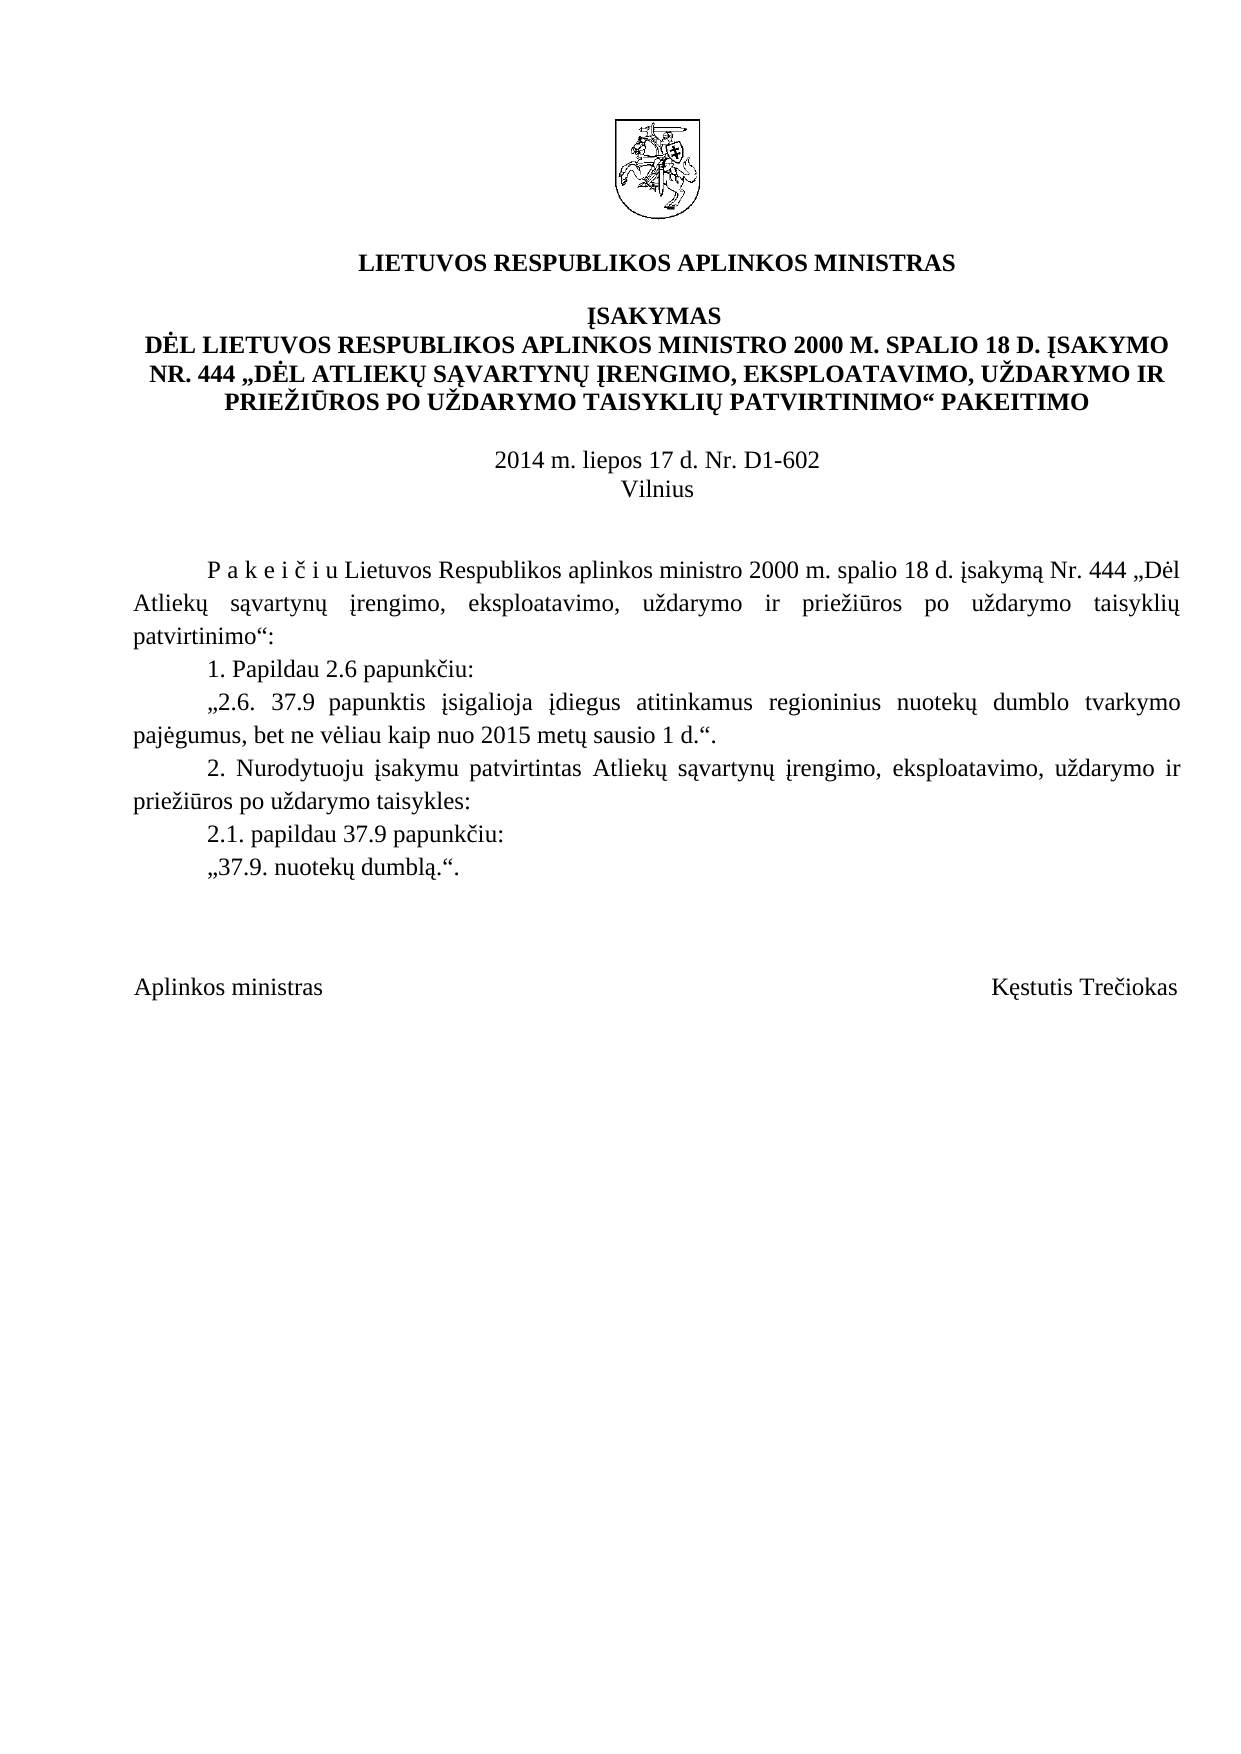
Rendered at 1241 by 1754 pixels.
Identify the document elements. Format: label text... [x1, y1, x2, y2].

text Vilnius [133, 474, 1181, 502]
text „2.6. 37.9 papunktis įsigalioja įdiegus atitinkamus regioninius nuotekų dumblo tvarkymo pajėgumus, bet ne vėliau kaip nuo 2015 metų sausio 1 d.“. [133, 687, 1181, 749]
text DĖL Lietuvos Respublikos aplinkos ministro 2000 m. SPALIO 18 d. įsakymo Nr. 444 „Dėl ATLIEKŲ SĄVARTYNŲ ĮRENGIMO, EKSPLOATAVIMO, UŽDARYMO IR PRIEŽIŪROS PO UŽDARYMO TAISYKLIŲ PATVIRTINIMO“ pakeitimo [133, 330, 1181, 416]
text 2. Nurodytuoju įsakymu patvirtintas Atliekų sąvartynų įrengimo, eksploatavimo, uždarymo ir priežiūros po uždarymo taisykles: [133, 753, 1181, 815]
text 2.1. papildau 37.9 papunkčiu: [133, 819, 1181, 848]
text Aplinkos ministras Kęstutis Trečiokas [133, 972, 1178, 1000]
text ĮSAKYMAS [133, 301, 1181, 330]
text LIETUVOS RESPUBLIKOS APLINKOS MINISTRAS [133, 248, 1181, 277]
text 2014 m. liepos 17 d. Nr. D1-602 [133, 445, 1181, 474]
text P a k e i č i u Lietuvos Respublikos aplinkos ministro 2000 m. spalio 18 d. įsakymą Nr. 444 „Dėl Atliekų sąvartynų įrengimo, eksploatavimo, uždarymo ir priežiūros po uždarymo taisyklių patvirtinimo“: [133, 555, 1181, 650]
text 1. Papildau 2.6 papunkčiu: [133, 654, 1181, 683]
text „37.9. nuotekų dumblą.“. [133, 852, 1181, 881]
